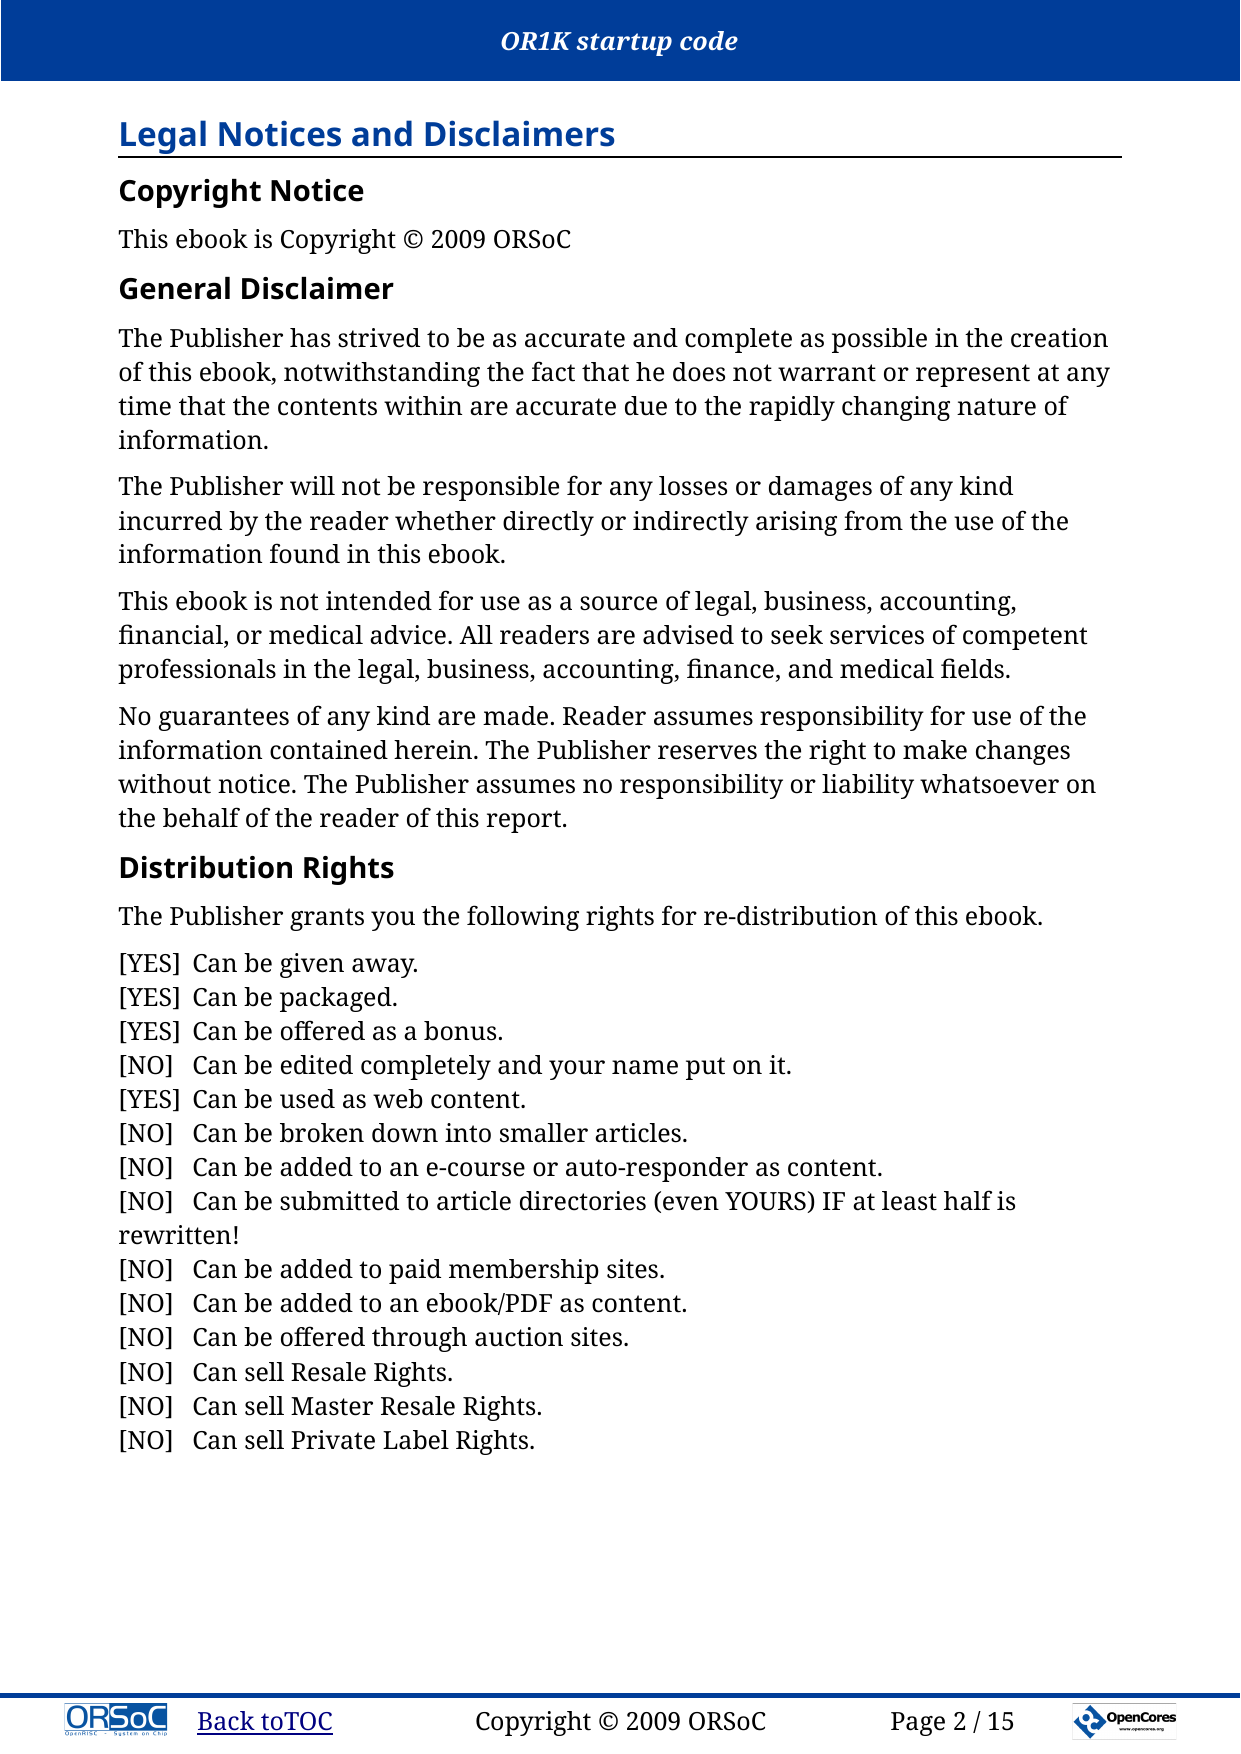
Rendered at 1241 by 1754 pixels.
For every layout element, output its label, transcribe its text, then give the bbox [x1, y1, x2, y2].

picture [1072, 1703, 1177, 1740]
text The Publisher grants you the following rights for re-distribution of this ebook. [118, 899, 1122, 933]
text Distribution Rights [118, 847, 1122, 887]
text This ebook is not intended for use as a source of legal, business, accounting, financial, or medical advice. All readers are advised to seek services of competent professionals in the legal, business, accounting, finance, and medical fields. [118, 584, 1122, 686]
text General Disclaimer [118, 269, 1122, 308]
text The Publisher has strived to be as accurate and complete as possible in the creation of this ebook, notwithstanding the fact that he does not warrant or represent at any time that the contents within are accurate due to the rapidly changing nature of information. [118, 320, 1122, 457]
text The Publisher will not be responsible for any losses or damages of any kind incurred by the reader whether directly or indirectly arising from the use of the information found in this ebook. [118, 469, 1122, 571]
text Copyright Notice [118, 170, 1122, 210]
text This ebook is Copyright © 2009 ORSoC [118, 222, 1122, 256]
text No guarantees of any kind are made. Reader assumes responsibility for use of the information contained herein. The Publisher reserves the right to make changes without notice. The Publisher assumes no responsibility or liability whatsoever on the behalf of the reader of this report. [118, 698, 1122, 835]
picture [64, 1703, 168, 1736]
text [YES] Can be given away. [YES] Can be packaged. [YES] Can be offered as a bonus. [NO] Can be edited completely and your name put on it. [YES] Can be used as web content. [NO] Can be broken down into smaller articles. [NO] Can be added to an e-course or auto-responder as content. [NO] Can be submitted to article directories (even YOURS) IF at least half is rewritten! [NO] Can be added to paid membership sites. [NO] Can be added to an ebook/PDF as content. [NO] Can be offered through auction sites. [NO] Can sell Resale Rights. [NO] Can sell Master Resale Rights. [NO] Can sell Private Label Rights. [118, 945, 1122, 1456]
text Legal Notices and Disclaimers [118, 111, 1122, 156]
